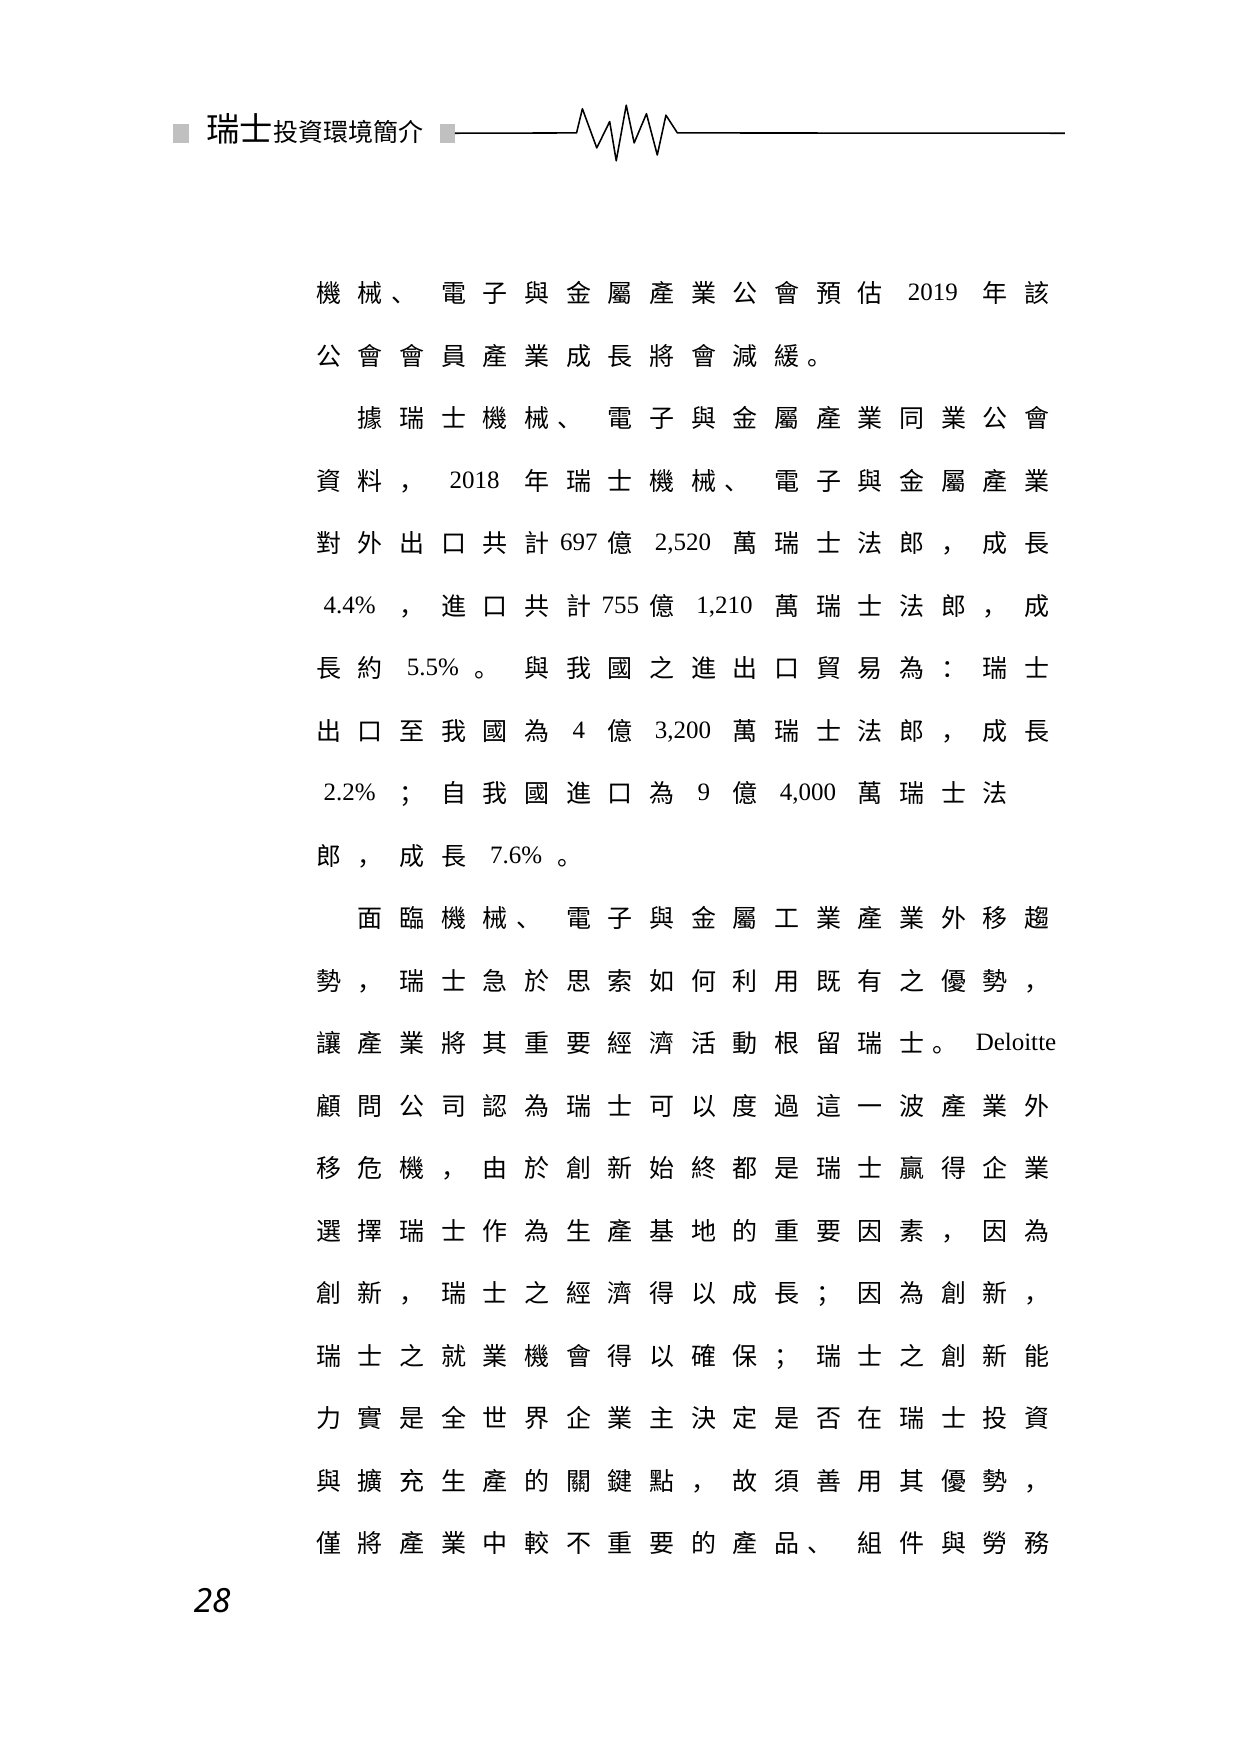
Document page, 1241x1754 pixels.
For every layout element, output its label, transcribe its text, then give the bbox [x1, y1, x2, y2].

text 機械、電子與金屬產業公會預估2019年該公會會員產業成長將會減緩。 [281, 250, 1058, 375]
text 面臨機械、電子與金屬工業產業外移趨勢，瑞士急於思索如何利用既有之優勢，讓產業將其重要經濟活動根留瑞士。Deloitte顧問公司認為瑞士可以度過這一波產業外移危機，由於創新始終都是瑞士贏得企業選擇瑞士作為生產基地的重要因素，因為創新，瑞士之經濟得以成長；因為創新，瑞士之就業機會得以確保；瑞士之創新能力實是全世界企業主決定是否在瑞士投資與擴充生產的關鍵點，故須善用其優勢，僅將產業中較不重要的產品、組件與勞務 [281, 875, 1058, 1563]
text 據瑞士機械、電子與金屬產業同業公會資料，2018年瑞士機械、電子與金屬產業對外出口共計697億2,520萬瑞士法郎，成長4.4%，進口共計755億1,210萬瑞士法郎，成長約5.5%。與我國之進出口貿易為：瑞士出口至我國為4億3,200萬瑞士法郎，成長2.2%；自我國進口為9億4,000萬瑞士法郎，成長7.6%。 [281, 375, 1058, 875]
